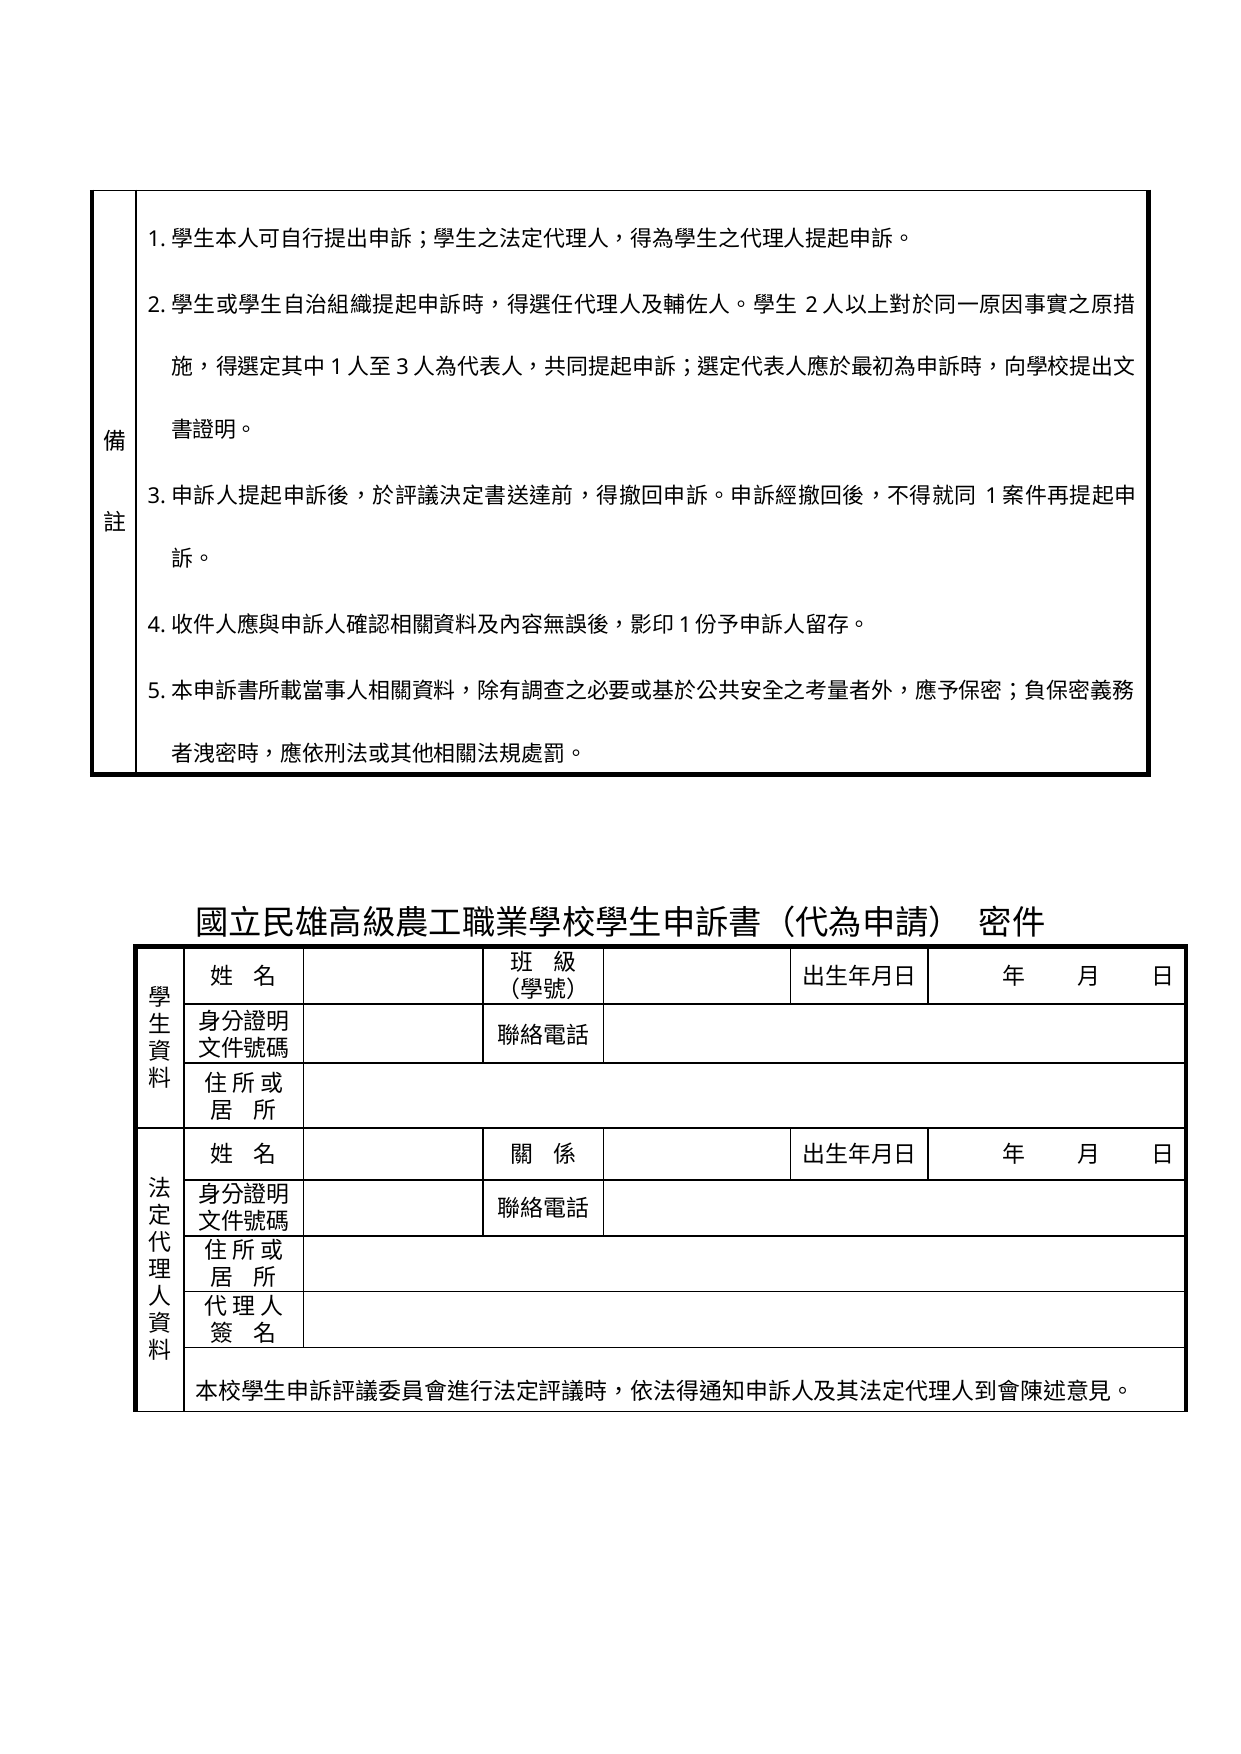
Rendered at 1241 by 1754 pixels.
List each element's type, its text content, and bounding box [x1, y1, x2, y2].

text 國立民雄高級農工職業學校學生申訴書（代為申請） 密件 [136, 896, 1104, 944]
table_header 班 級 （學號） [484, 949, 603, 1003]
table_cell 備 註 [94, 191, 135, 772]
table_header 姓 名 [185, 949, 303, 1003]
table_cell 身分證明 文件號碼 [185, 1005, 303, 1062]
table_cell 法定代理人資料 [138, 1129, 183, 1411]
table_cell 本校學生申訴評議委員會進行法定評議時，依法得通知申訴人及其法定代理人到會陳述意見。 [185, 1348, 1184, 1411]
table_header [304, 949, 482, 1003]
table_cell 年 月 日 [929, 1129, 1184, 1179]
table_cell [304, 1181, 482, 1235]
table_cell 聯絡電話 [484, 1181, 603, 1235]
table_cell 聯絡電話 [484, 1005, 603, 1062]
table_header 年 月 日 [929, 949, 1184, 1003]
table_cell [304, 1292, 1184, 1347]
table_cell [304, 1064, 1184, 1127]
table_cell 住 所 或 居 所 [185, 1064, 303, 1127]
table_cell 身分證明 文件號碼 [185, 1181, 303, 1235]
table_cell [604, 1005, 1184, 1062]
table_cell [604, 1181, 1184, 1235]
table_cell 代 理 人 簽 名 [185, 1292, 303, 1347]
table_cell [304, 1005, 482, 1062]
table_header 學生資料 [138, 949, 183, 1127]
table_cell 住 所 或 居 所 [185, 1237, 303, 1291]
table_cell 姓 名 [185, 1129, 303, 1179]
table_cell [304, 1129, 482, 1179]
table_cell 1. 學生本人可自行提出申訴；學生之法定代理人，得為學生之代理人提起申訴。 2. 學生或學生自治組織提起申訴時，得選任代理人及輔佐人。學生2人以上對於同一原因事實之原措施，得選定其中1人至3人為代表人，共同提起申訴；選定代表人應於最初為申訴時，向學校提出文書證明。 3. 申訴人提起申訴後，於評議決定書送達前，得撤回申訴。申訴經撤回後，不得就同1案件再提起申訴。 4. 收件人應與申訴人確認相關資料及內容無誤後，影印1份予申訴人留存。 5. 本申訴書所載當事人相關資料，除有調查之必要或基於公共安全之考量者外，應予保密；負保密義務者洩密時，應依刑法或其他相關法規處罰。 [137, 191, 1146, 772]
table_cell 出生年月日 [791, 1129, 927, 1179]
table_cell 關 係 [484, 1129, 603, 1179]
table_header 出生年月日 [791, 949, 927, 1003]
table_cell [604, 1129, 790, 1179]
table_header [604, 949, 790, 1003]
table_cell [304, 1237, 1184, 1291]
